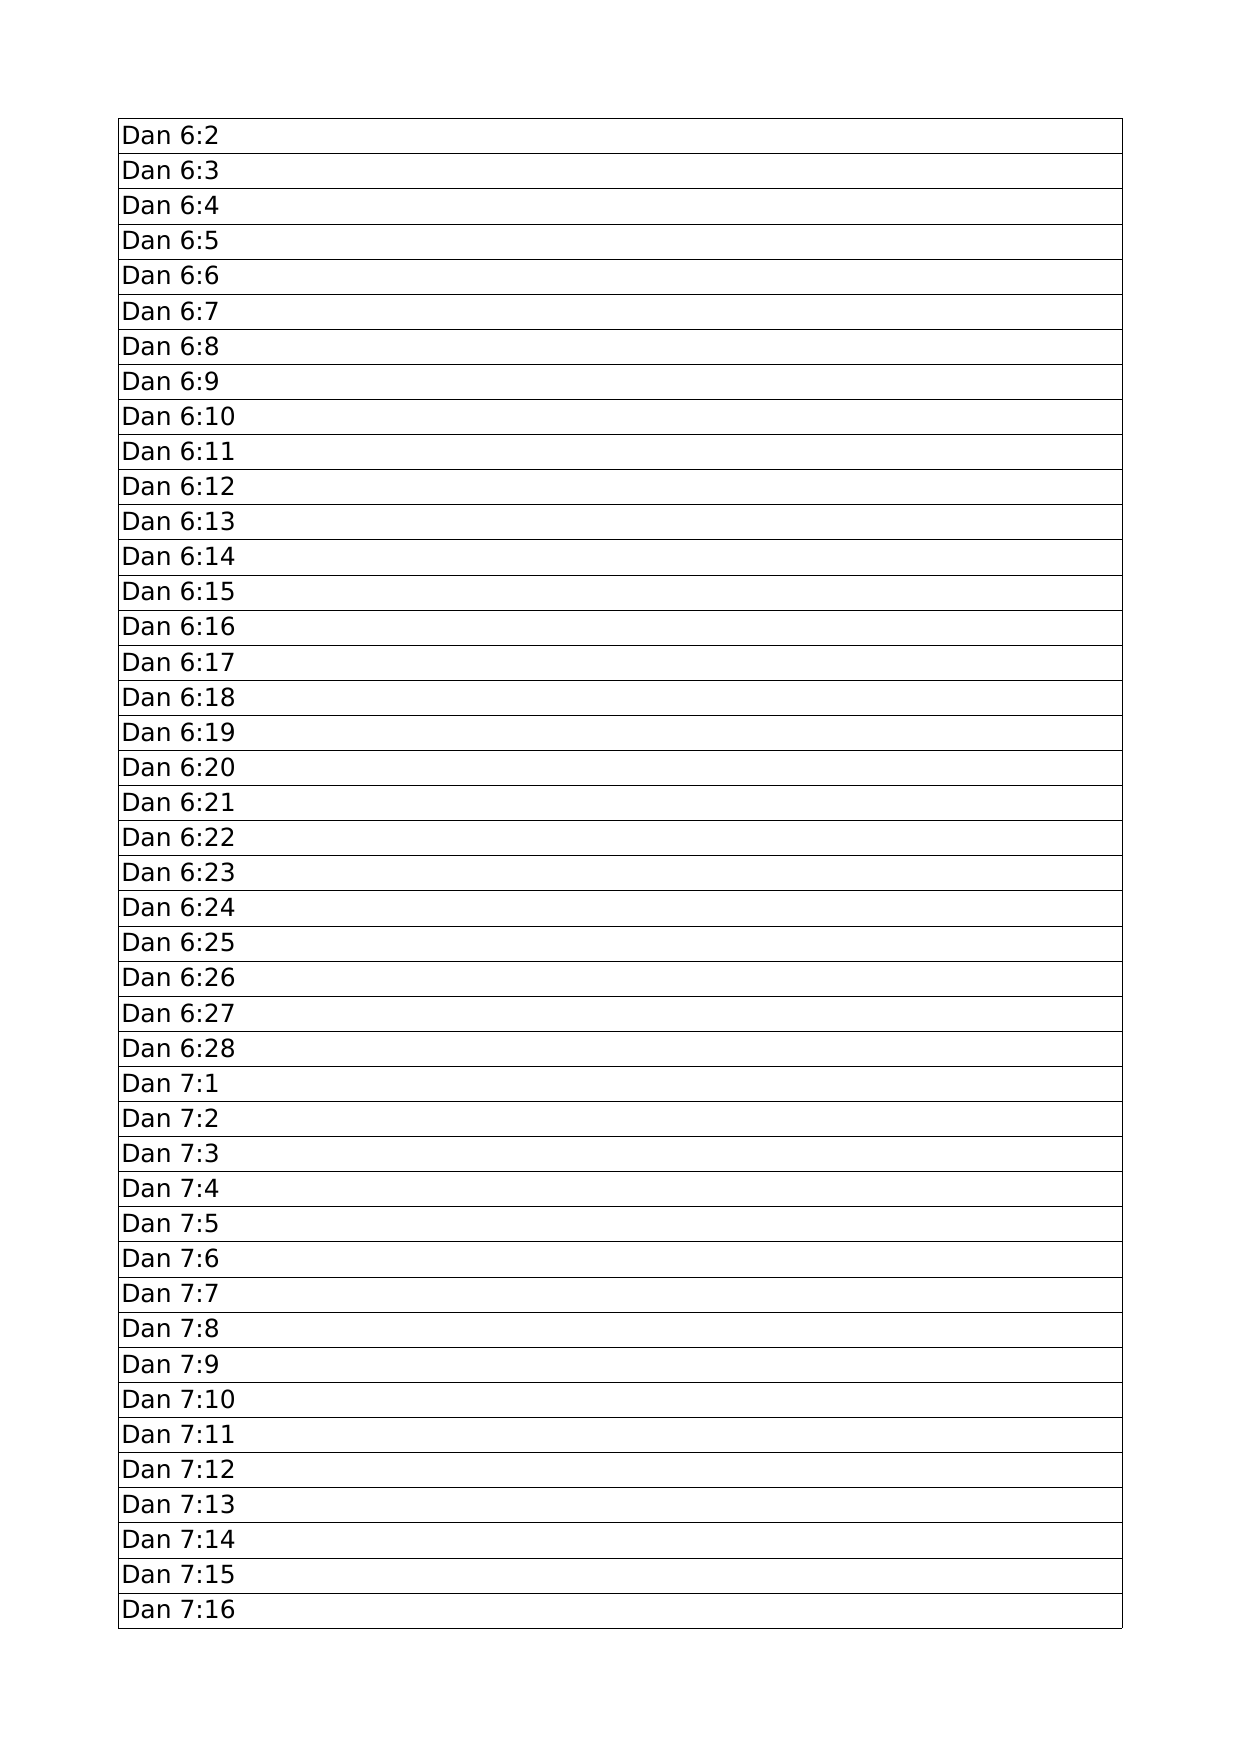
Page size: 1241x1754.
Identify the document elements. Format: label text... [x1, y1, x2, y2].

table_cell Dan 6:7 [119, 295, 1122, 329]
table_cell Dan 6:18 [119, 681, 1122, 715]
table_cell Dan 6:6 [119, 260, 1122, 294]
table_cell Dan 6:19 [119, 716, 1122, 750]
table_cell Dan 6:22 [119, 821, 1122, 855]
table_cell Dan 6:26 [119, 962, 1122, 996]
table_cell Dan 7:10 [119, 1383, 1122, 1417]
table_cell Dan 6:11 [119, 435, 1122, 469]
table_cell Dan 7:1 [119, 1067, 1122, 1101]
table_cell Dan 6:23 [119, 856, 1122, 890]
table_cell Dan 6:10 [119, 400, 1122, 434]
table_cell Dan 7:12 [119, 1453, 1122, 1487]
table_cell Dan 7:6 [119, 1242, 1122, 1277]
table_cell Dan 6:4 [119, 189, 1122, 223]
table_cell Dan 6:8 [119, 330, 1122, 364]
table_cell Dan 6:15 [119, 576, 1122, 609]
table_cell Dan 7:9 [119, 1348, 1122, 1382]
table_cell Dan 6:12 [119, 470, 1122, 504]
table_cell Dan 6:27 [119, 997, 1122, 1031]
table_cell Dan 7:7 [119, 1278, 1122, 1312]
table_cell Dan 7:3 [119, 1137, 1122, 1171]
table_cell Dan 7:11 [119, 1418, 1122, 1452]
table_cell Dan 6:24 [119, 891, 1122, 926]
table_cell Dan 6:17 [119, 646, 1122, 680]
table_cell Dan 6:5 [119, 225, 1122, 258]
table_cell Dan 7:4 [119, 1172, 1122, 1206]
table_cell Dan 7:8 [119, 1313, 1122, 1347]
table_cell Dan 7:16 [119, 1594, 1122, 1628]
table_cell Dan 6:21 [119, 786, 1122, 820]
table_cell Dan 7:13 [119, 1488, 1122, 1522]
table_cell Dan 7:14 [119, 1523, 1122, 1557]
table_cell Dan 6:14 [119, 540, 1122, 574]
table_cell Dan 6:9 [119, 365, 1122, 399]
table_cell Dan 6:16 [119, 611, 1122, 645]
table_cell Dan 7:5 [119, 1207, 1122, 1241]
table_cell Dan 6:20 [119, 751, 1122, 785]
table_cell Dan 7:15 [119, 1559, 1122, 1592]
table_cell Dan 6:3 [119, 154, 1122, 188]
table_cell Dan 6:28 [119, 1032, 1122, 1066]
table_cell Dan 7:2 [119, 1102, 1122, 1136]
table_cell Dan 6:25 [119, 927, 1122, 961]
table_cell Dan 6:2 [119, 119, 1122, 153]
table_cell Dan 6:13 [119, 505, 1122, 539]
